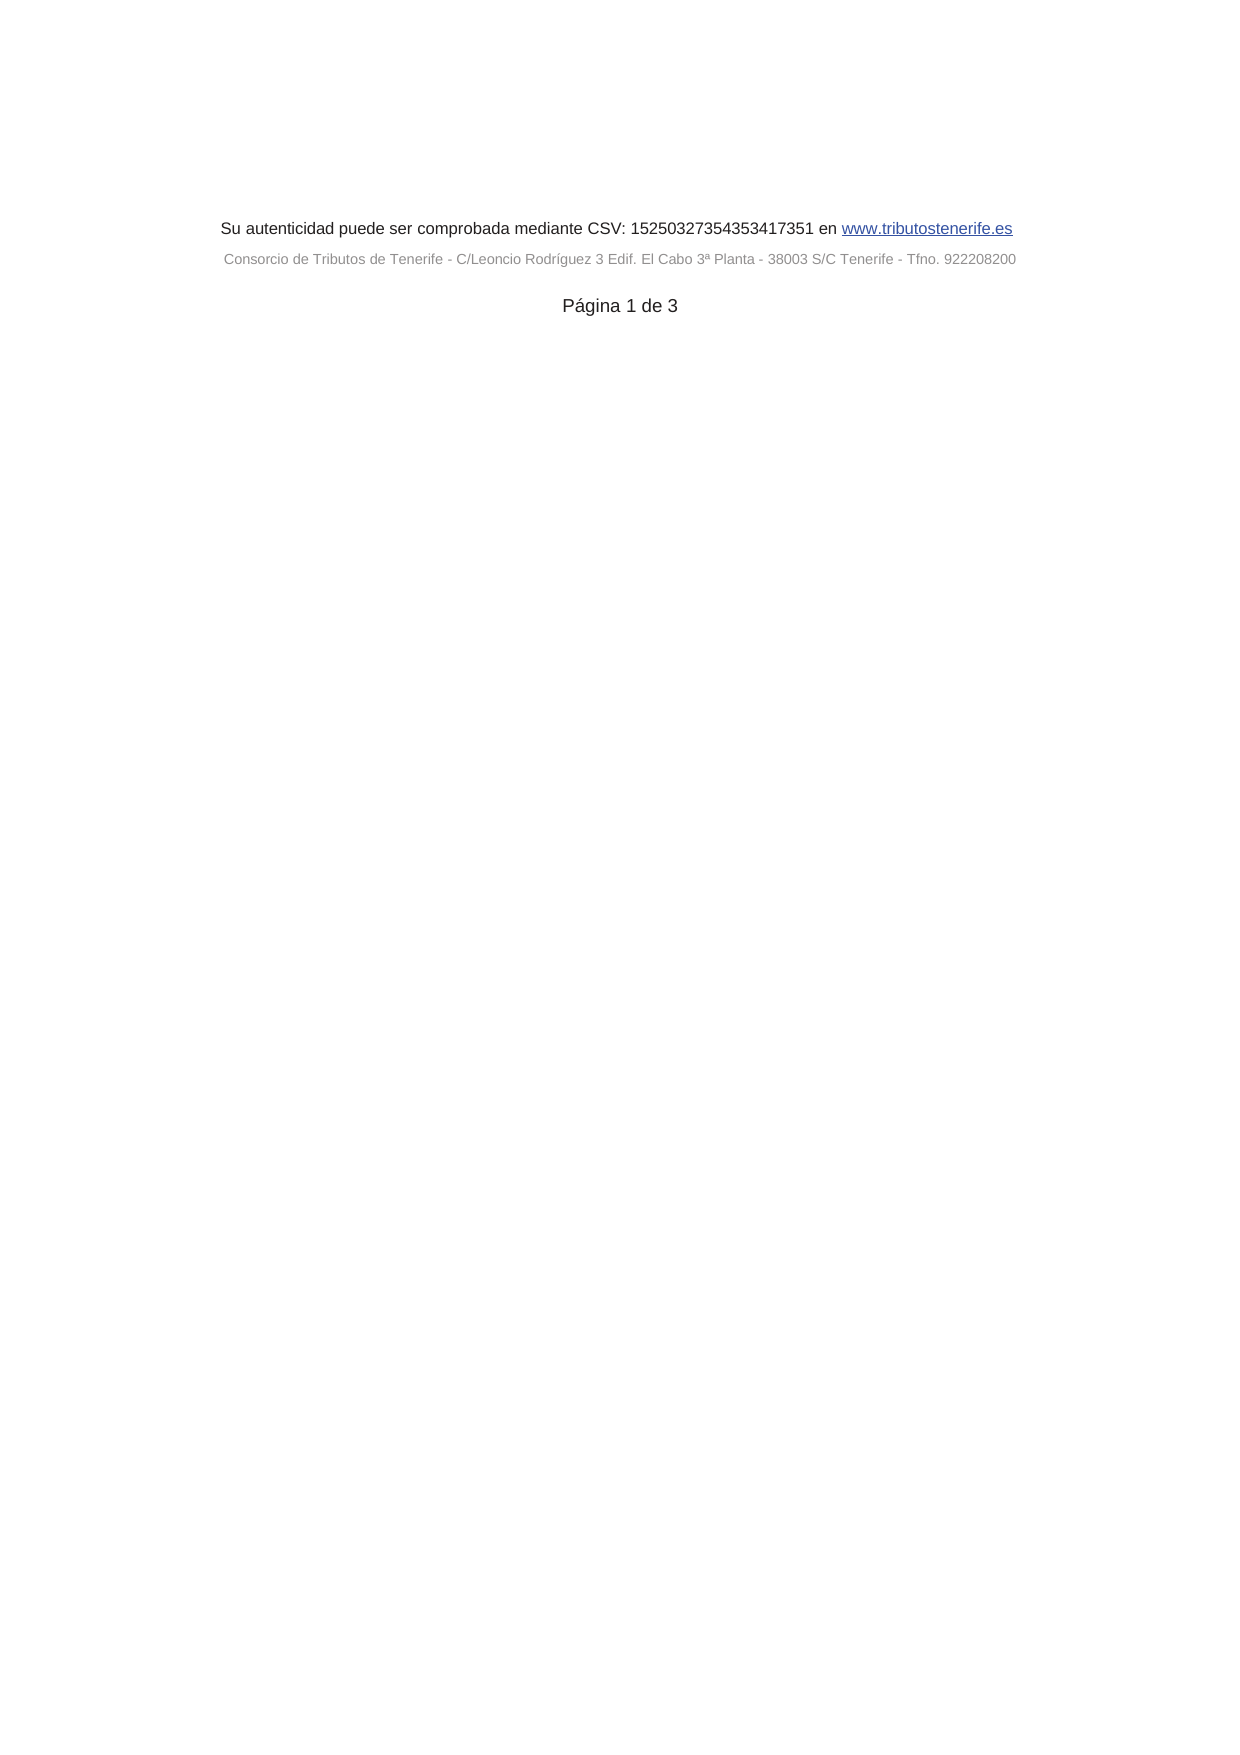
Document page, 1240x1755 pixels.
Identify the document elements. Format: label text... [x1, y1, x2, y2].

text Su autenticidad puede ser comprobada mediante CSV: 15250327354353417351 en www.tributostenerife.es [191, 219, 1056, 238]
text Página 1 de 3 [223, 294, 1017, 316]
text Consorcio de Tributos de Tenerife - C/Leoncio Rodríguez 3 Edif. El Cabo 3ª Planta - 38003 S/C Tenerife - Tfno. 922208200 [223, 251, 1017, 267]
